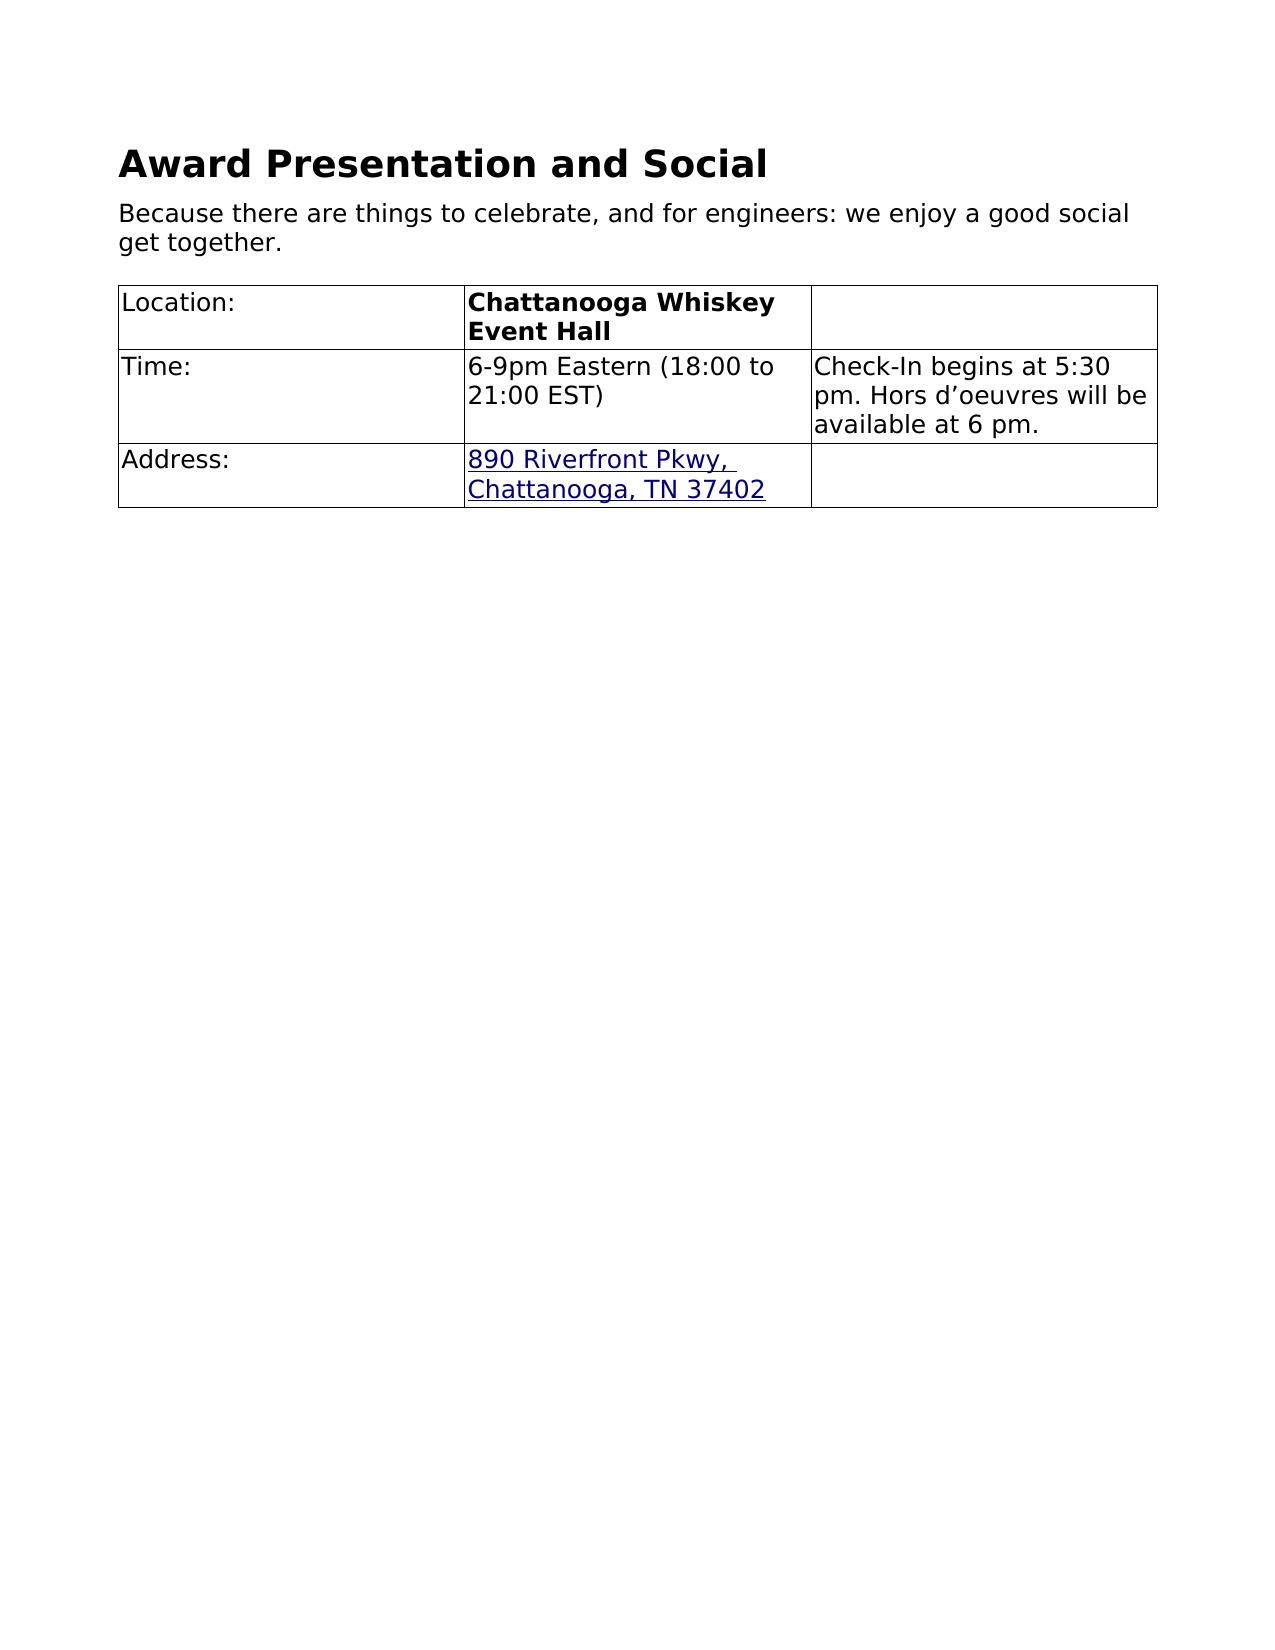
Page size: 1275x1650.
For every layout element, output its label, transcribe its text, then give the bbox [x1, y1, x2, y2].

table_header Chattanooga Whiskey Event Hall [465, 286, 811, 349]
table_cell [812, 444, 1157, 507]
text Because there are things to celebrate, and for engineers: we enjoy a good social get together. [118, 199, 1157, 258]
table_header Location: [119, 286, 464, 349]
table_cell Address: [119, 444, 464, 507]
table_cell 890 Riverfront Pkwy, Chattanooga, TN 37402 [465, 444, 811, 507]
table_header [812, 286, 1157, 349]
subtitle Award Presentation and Social [118, 143, 1157, 187]
table_cell 6-9pm Eastern (18:00 to 21:00 EST) [465, 350, 811, 443]
table_cell Check-In begins at 5:30 pm. Hors d’oeuvres will be available at 6 pm. [812, 350, 1157, 443]
table_cell Time: [119, 350, 464, 443]
